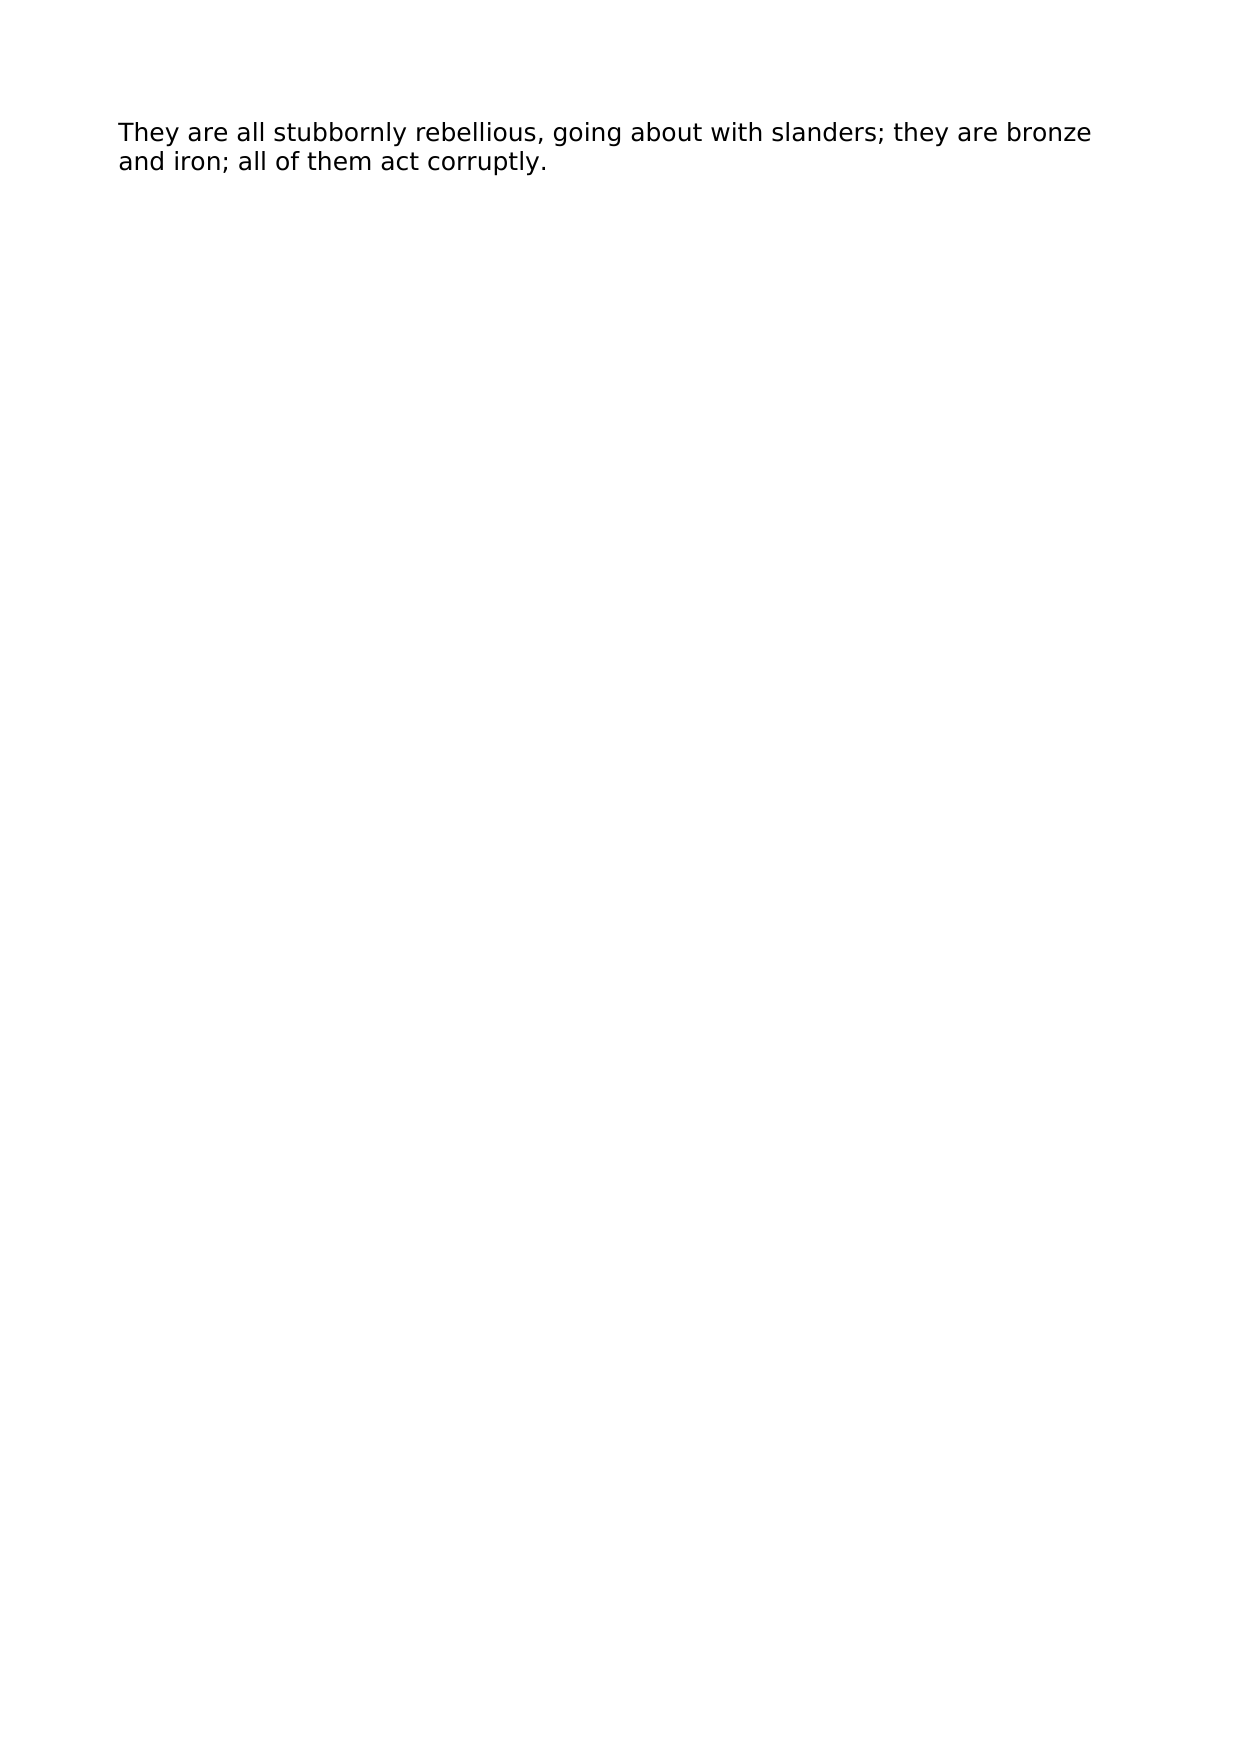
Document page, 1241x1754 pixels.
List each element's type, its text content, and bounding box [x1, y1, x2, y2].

text They are all stubbornly rebellious, going about with slanders; they are bronze and iron; all of them act corruptly. [118, 118, 1122, 176]
